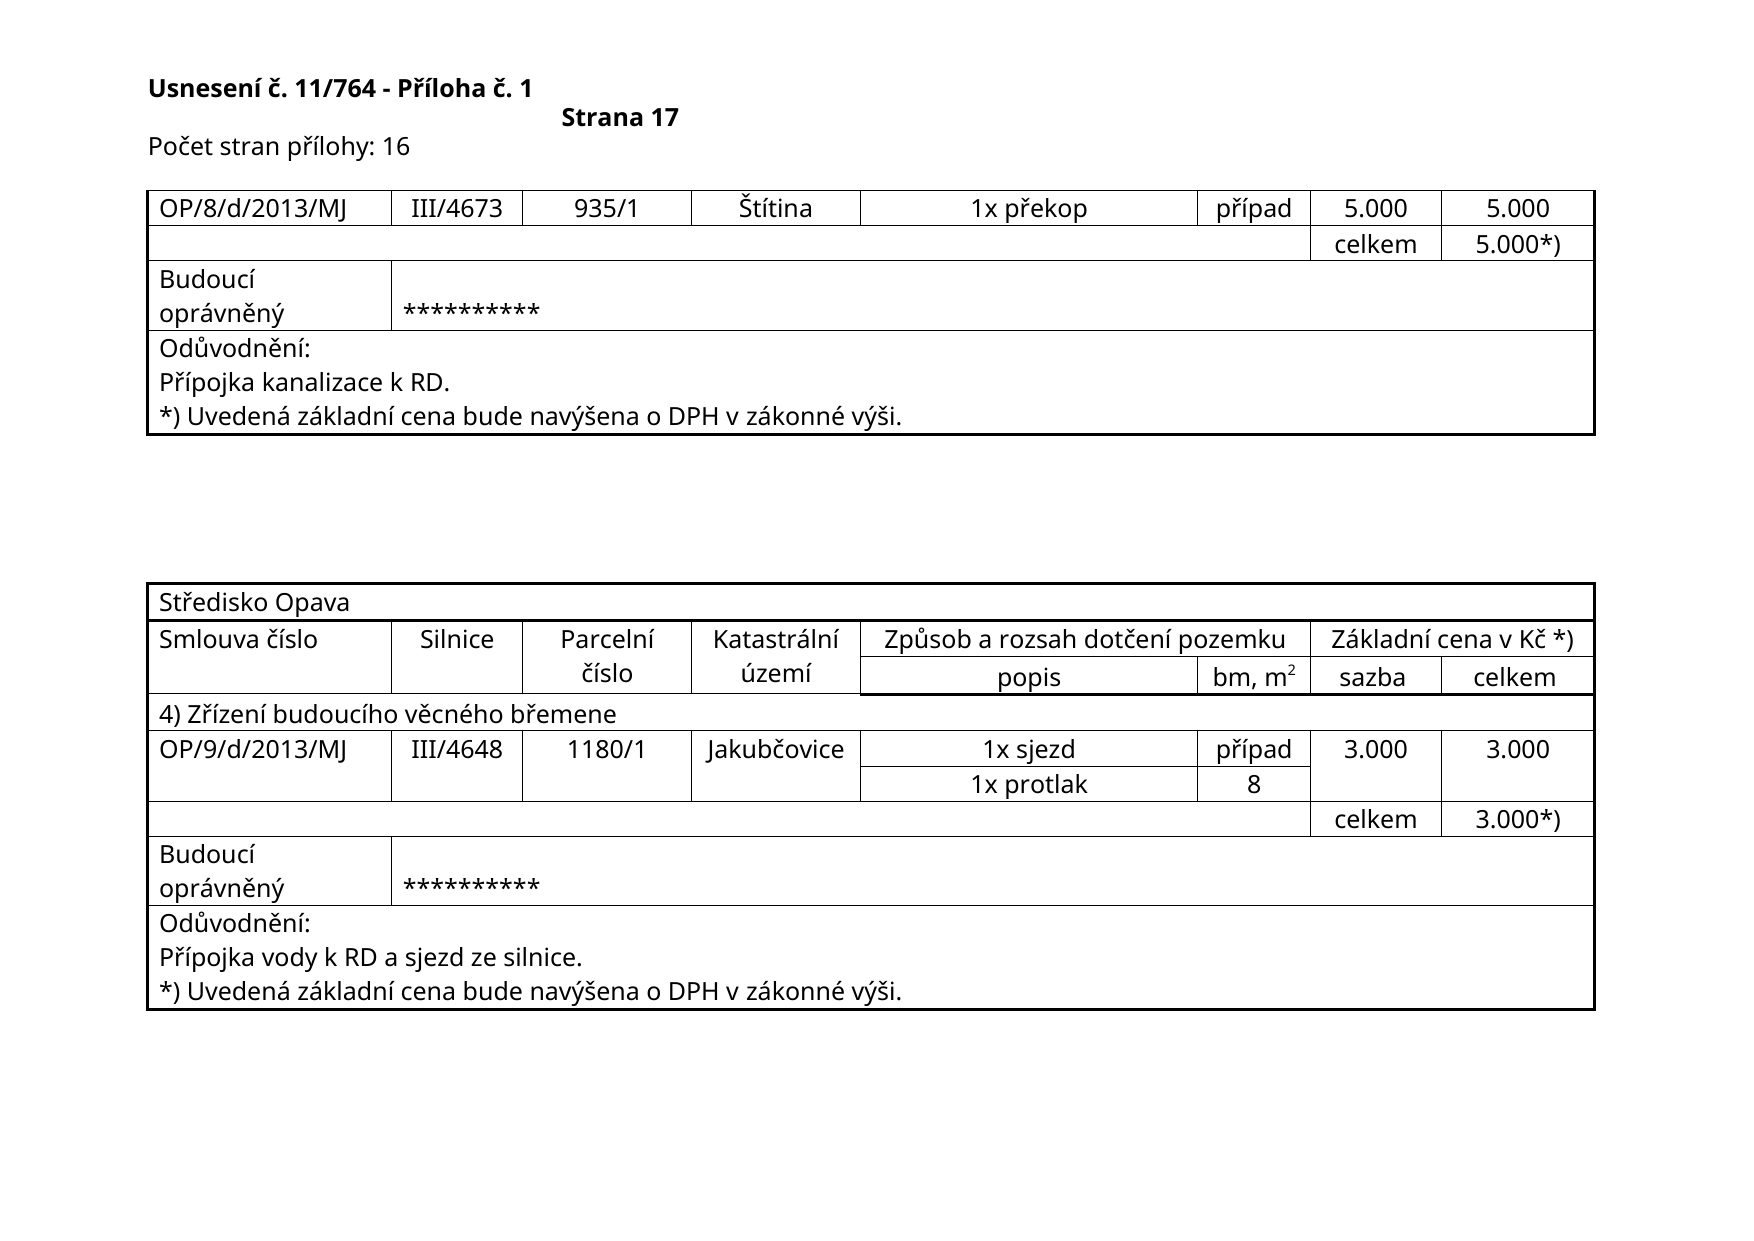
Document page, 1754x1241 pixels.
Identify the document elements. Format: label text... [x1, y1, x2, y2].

table_header Středisko Opava [149, 585, 1593, 619]
table_cell ********** [392, 261, 1593, 329]
table_cell Základní cena v Kč *) [1311, 622, 1593, 656]
table_cell [149, 226, 1310, 260]
table_cell 3.000 [1311, 731, 1441, 801]
table_cell 1x překop [861, 191, 1197, 225]
table_cell 3.000*) [1442, 802, 1593, 836]
table_cell 5.000 [1442, 191, 1593, 225]
table_cell ********** [392, 837, 1593, 905]
table_cell celkem [1311, 802, 1441, 836]
table_cell 1x sjezd [861, 731, 1197, 766]
table_cell celkem [1442, 657, 1593, 693]
table_cell OP/8/d/2013/MJ [149, 191, 391, 225]
table_cell 1x protlak [861, 767, 1197, 801]
table_cell Odůvodnění: Přípojka kanalizace k RD. *) Uvedená základní cena bude navýšena o DPH v zákonné výši. [149, 331, 1593, 433]
table_cell III/4673 [392, 191, 522, 225]
table_cell III/4648 [392, 731, 522, 801]
table_cell případ [1198, 731, 1310, 766]
table_cell Budoucí oprávněný [149, 837, 391, 905]
table_cell Způsob a rozsah dotčení pozemku [861, 622, 1310, 656]
table_cell Odůvodnění: Přípojka vody k RD a sjezd ze silnice. *) Uvedená základní cena bude navýšena o DPH v zákonné výši. [149, 906, 1593, 1008]
table_cell Katastrální území [692, 622, 860, 693]
table_cell sazba [1311, 657, 1441, 693]
table_cell Jakubčovice [692, 731, 860, 801]
table_cell Budoucí oprávněný [149, 261, 391, 329]
table_cell Štítina [692, 191, 860, 225]
table_cell Parcelní číslo [523, 622, 691, 693]
table_cell celkem [1311, 226, 1441, 260]
table_cell 1180/1 [523, 731, 691, 801]
table_cell 3.000 [1442, 731, 1593, 801]
table_cell případ [1198, 191, 1310, 225]
table_cell bm, m2 [1198, 657, 1310, 693]
table_cell 8 [1198, 767, 1310, 801]
table_cell Silnice [392, 622, 522, 693]
table_cell 935/1 [523, 191, 691, 225]
table_cell Smlouva číslo [149, 622, 391, 693]
table_cell [149, 802, 1310, 836]
table_cell popis [861, 657, 1197, 693]
table_cell OP/9/d/2013/MJ [149, 731, 391, 801]
table_cell 5.000*) [1442, 226, 1593, 260]
table_cell 4) Zřízení budoucího věcného břemene [149, 694, 1593, 730]
table_cell 5.000 [1311, 191, 1441, 225]
